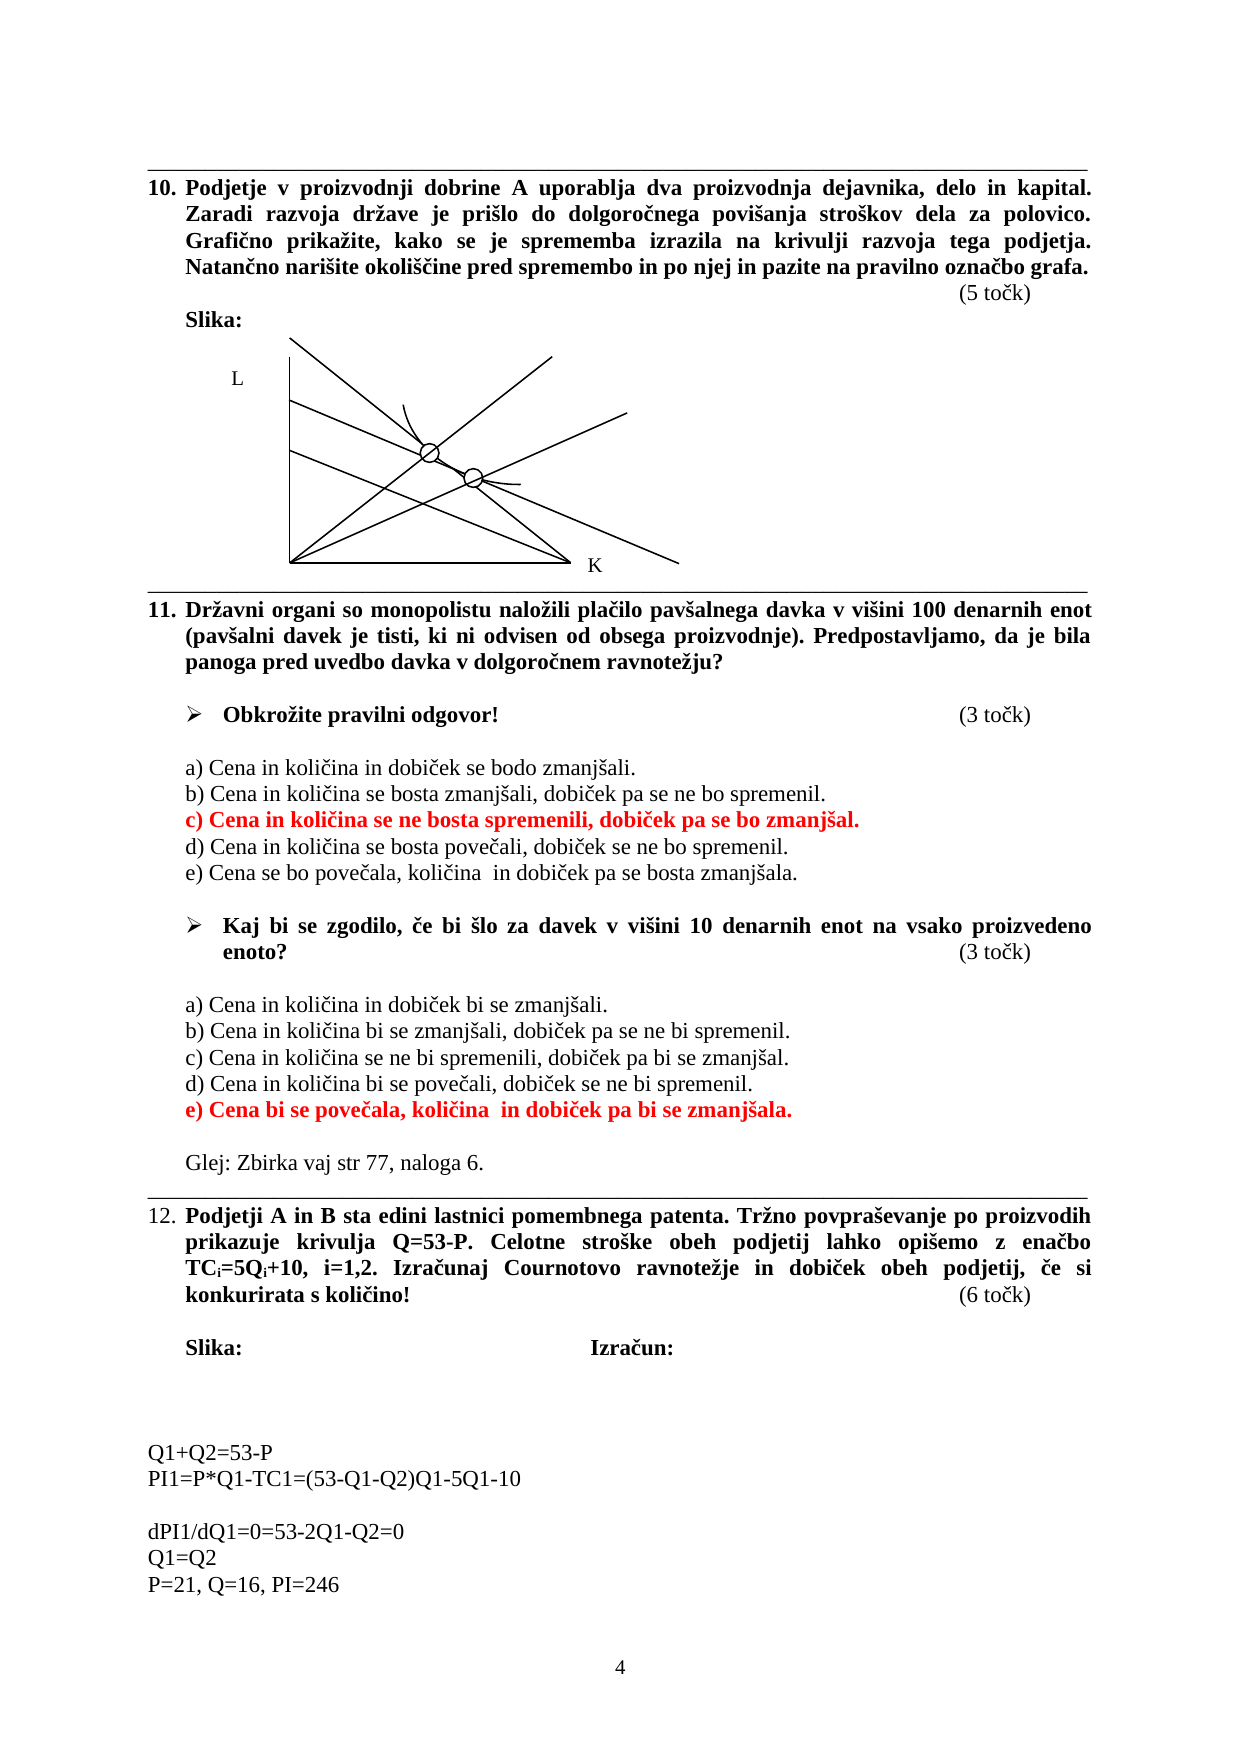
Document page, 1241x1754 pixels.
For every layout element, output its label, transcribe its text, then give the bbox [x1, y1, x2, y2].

list Državni organi so monopolistu naložili plačilo pavšalnega davka v višini 100 denarnih enot (pavšalni davek je tisti, ki ni odvisen od obsega proizvodnje). Predpostavljamo, da je bila panoga pred uvedbo davka v dolgoročnem ravnotežju? [148, 596, 1093, 675]
text __________________________________________________________________________________ [148, 1175, 1093, 1202]
text c) Cena in količina se ne bosta spremenili, dobiček pa se bo zmanjšal. [185, 806, 1093, 833]
text b) Cena in količina bi se zmanjšali, dobiček pa se ne bi spremenil. [185, 1017, 1093, 1044]
text e) Cena bi se povečala, količina in dobiček pa bi se zmanjšala. [148, 1096, 1093, 1123]
text Slika: [148, 306, 390, 332]
text a) Cena in količina in dobiček bi se zmanjšali. [185, 991, 1093, 1017]
text c) Cena in količina se ne bi spremenili, dobiček pa bi se zmanjšal. [185, 1044, 1093, 1070]
list Kaj bi se zgodilo, če bi šlo za davek v višini 10 denarnih enot na vsako proizvedeno enoto? (3 točk) [185, 912, 1093, 964]
list Podjetji A in B sta edini lastnici pomembnega patenta. Tržno povpraševanje po proizvodih prikazuje krivulja Q=53-P. Celotne stroške obeh podjetij lahko opišemo z enačbo TCi=5Qi+10, i=1,2. Izračunaj Cournotovo ravnotežje in dobiček obeh podjetij, če si konkurirata s količino! (6 točk) [148, 1202, 1093, 1307]
text Glej: Zbirka vaj str 77, naloga 6. [148, 1149, 1093, 1175]
text __________________________________________________________________________________ [148, 569, 1093, 596]
text Slika: Izračun: [148, 1333, 1093, 1360]
text Q1=Q2 [148, 1544, 1093, 1571]
text K [587, 553, 611, 573]
text [691, 306, 1093, 332]
text Q1+Q2=53-P [148, 1439, 1093, 1465]
text PI1=P*Q1-TC1=(53-Q1-Q2)Q1-5Q1-10 [148, 1465, 1093, 1492]
text L [231, 366, 254, 390]
list Podjetje v proizvodnji dobrine A uporablja dva proizvodnja dejavnika, delo in kapital. Zaradi razvoja države je prišlo do dolgoročnega povišanja stroškov dela za polovico. Grafično prikažite, kako se je sprememba izrazila na krivulji razvoja tega podjetja. Natančno narišite okoliščine pred spremembo in po njej in pazite na pravilno označbo grafa. [148, 174, 1093, 279]
text d) Cena in količina se bosta povečali, dobiček se ne bo spremenil. [185, 833, 1093, 859]
text dPI1/dQ1=0=53-2Q1-Q2=0 [148, 1518, 1093, 1544]
text b) Cena in količina se bosta zmanjšali, dobiček pa se ne bo spremenil. [185, 780, 1093, 806]
text (5 točk) [885, 279, 1093, 306]
text P=21, Q=16, PI=246 [148, 1571, 1093, 1597]
text e) Cena se bo povečala, količina in dobiček pa se bosta zmanjšala. [185, 859, 1093, 886]
text __________________________________________________________________________________ [148, 148, 1093, 174]
list Obkrožite pravilni odgovor! (3 točk) [185, 701, 1093, 727]
text d) Cena in količina bi se povečali, dobiček se ne bi spremenil. [185, 1070, 1093, 1096]
text a) Cena in količina in dobiček se bodo zmanjšali. [185, 754, 1093, 780]
